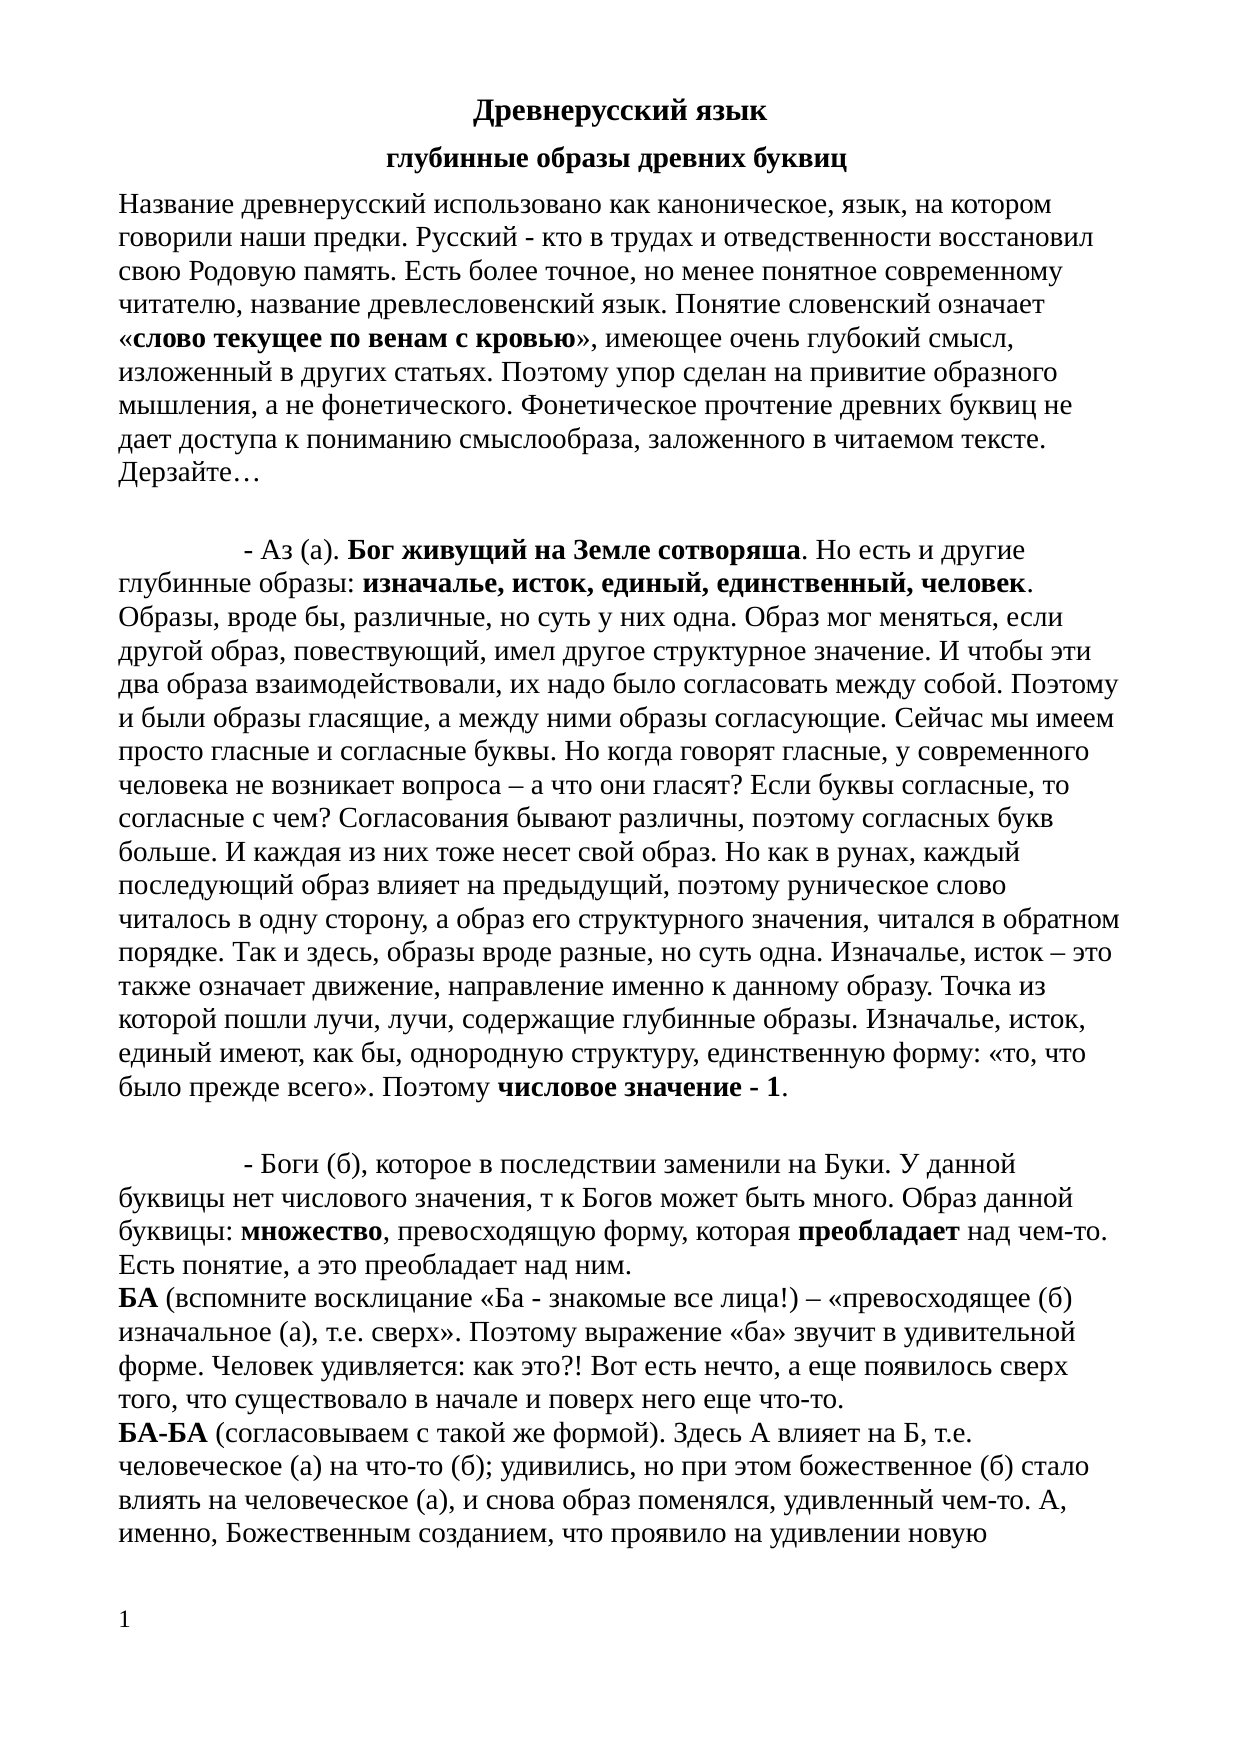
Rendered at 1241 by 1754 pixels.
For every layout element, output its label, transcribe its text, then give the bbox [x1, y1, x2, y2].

text - Боги (б), которое в последствии заменили на Буки. У данной буквицы нет числового значения, т к Богов может быть много. Образ данной буквицы: множество, превосходящую форму, которая преобладает над чем-то. Есть понятие, а это преобладает над ним. БА (вспомните восклицание «Ба - знакомые все лица!) – «превосходящее (б) изначальное (а), т.е. сверх». Поэтому выражение «ба» звучит в удивительной форме. Человек удивляется: как это?! Вот есть нечто, а еще появилось сверх того, что существовало в начале и поверх него еще что-то. БА-БА (согласовываем с такой же формой). Здесь А влияет на Б, т.е. человеческое (а) на что-то (б); удивились, но при этом божественное (б) стало влиять на человеческое (а), и снова образ поменялся, удивленный чем-то. А, именно, Божественным созданием, что проявило на удивлении новую [118, 1115, 1122, 1549]
subtitle Древнерусский язык [118, 91, 1122, 127]
text - Аз (а). Бог живущий на Земле сотворяша. Но есть и другие глубинные образы: изначалье, исток, единый, единственный, человек. Образы, вроде бы, различные, но суть у них одна. Образ мог меняться, если другой образ, повествующий, имел другое структурное значение. И чтобы эти два образа взаимодействовали, их надо было согласовать между собой. Поэтому и были образы гласящие, а между ними образы согласующие. Сейчас мы имеем просто гласные и согласные буквы. Но когда говорят гласные, у современного человека не возникает вопроса – а что они гласят? Если буквы согласные, то согласные с чем? Согласования бывают различны, поэтому согласных букв больше. И каждая из них тоже несет свой образ. Но как в рунах, каждый последующий образ влияет на предыдущий, поэтому руническое слово читалось в одну сторону, а образ его структурного значения, читался в обратном порядке. Так и здесь, образы вроде разные, но суть одна. Изначалье, исток – это также означает движение, направление именно к данному образу. Точка из которой пошли лучи, лучи, содержащие глубинные образы. Изначалье, исток, единый имеют, как бы, однородную структуру, единственную форму: «то, что было прежде всего». Поэтому числовое значение - 1. [118, 500, 1122, 1102]
text Название древнерусский использовано как каноническое, язык, на котором говорили наши предки. Русский - кто в трудах и отведственности восстановил свою Родовую память. Есть более точное, но менее понятное современному читателю, название древлесловенский язык. Понятие словенский означает «слово текущее по венам с кровью», имеющее очень глубокий смысл, изложенный в других статьях. Поэтому упор сделан на привитие образного мышления, а не фонетического. Фонетическое прочтение древних буквиц не дает доступа к пониманию смыслообраза, заложенного в читаемом тексте. Дерзайте… [118, 186, 1122, 488]
text глубинные образы древних буквиц [118, 140, 1122, 173]
